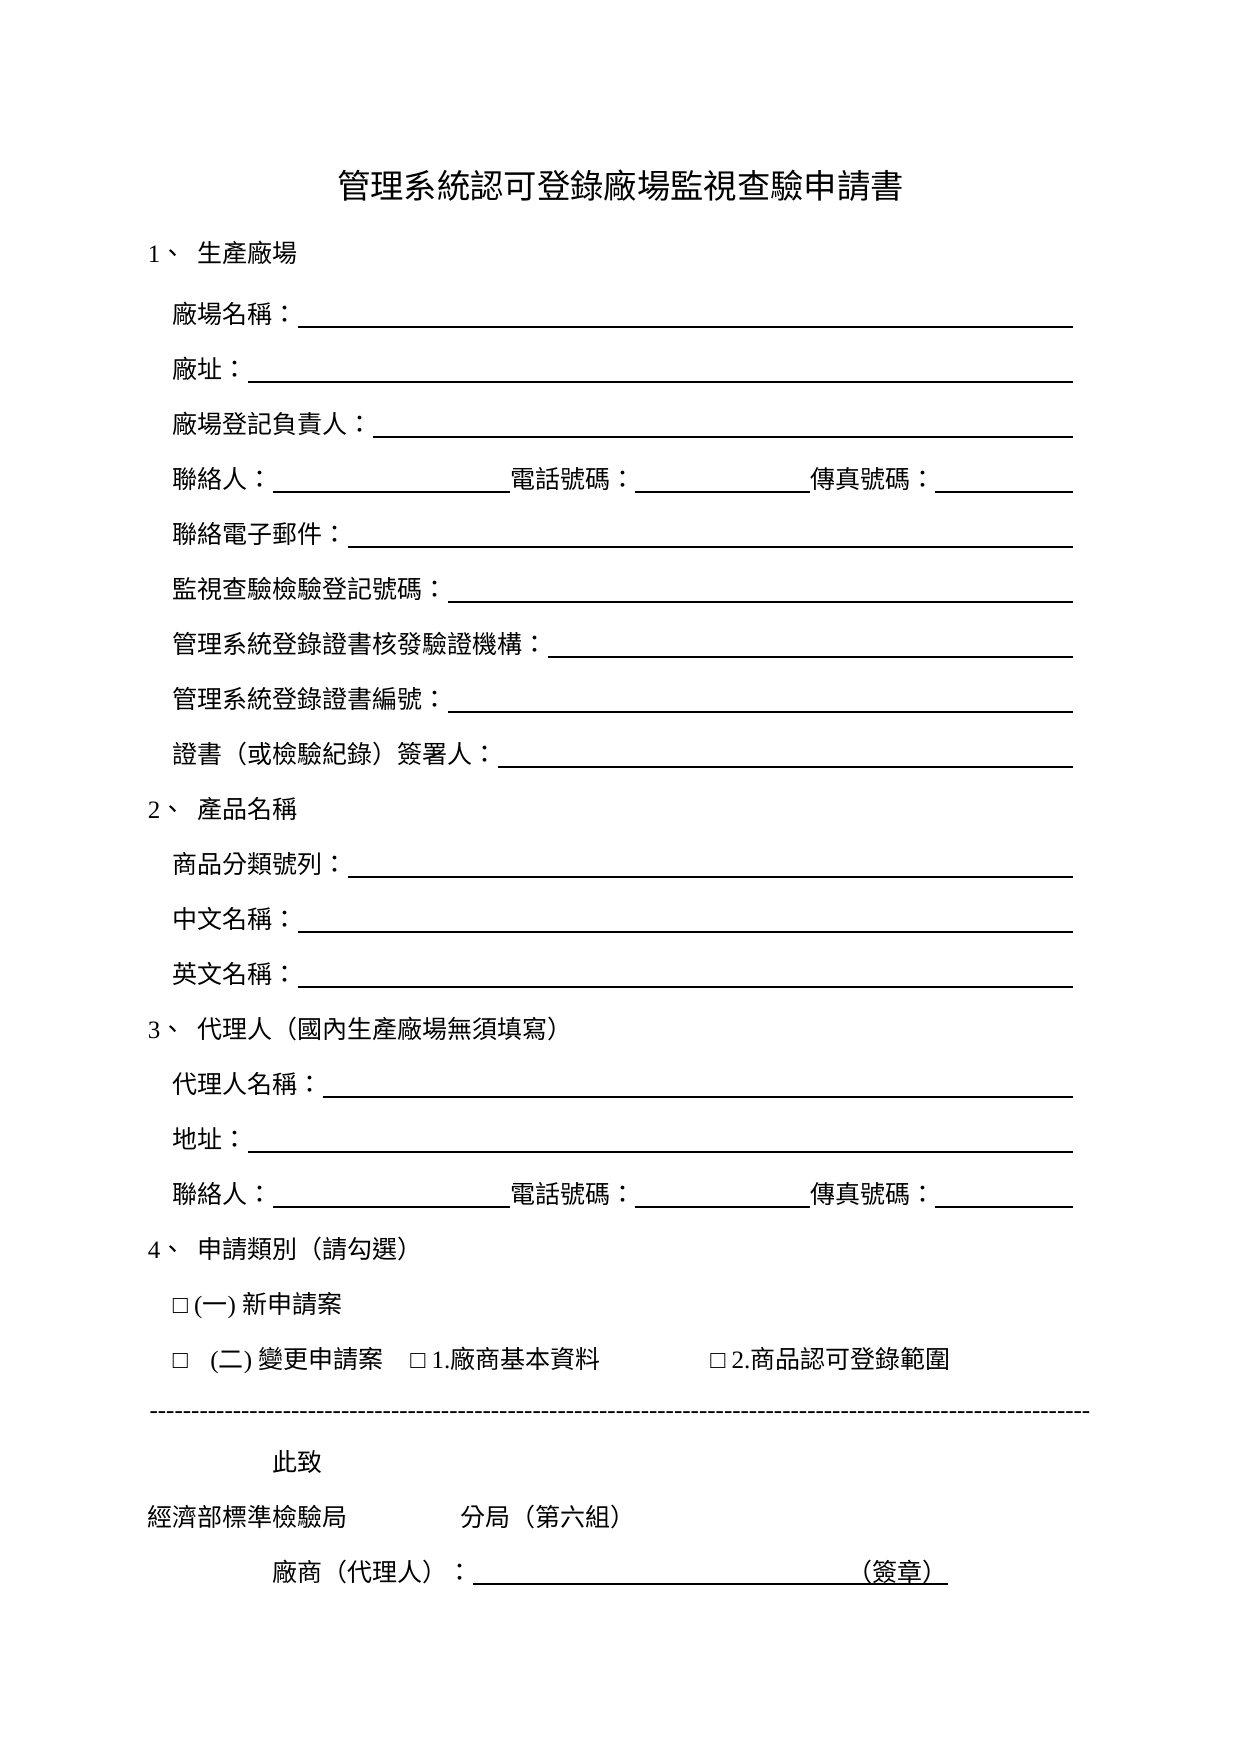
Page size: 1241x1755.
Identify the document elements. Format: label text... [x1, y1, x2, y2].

list 申請類別（請勾選） [148, 1230, 1093, 1266]
text 中文名稱： [173, 900, 1093, 936]
text 聯絡電子郵件： [173, 515, 1093, 551]
text 此致 [273, 1442, 1093, 1478]
text □ (一) 新申請案 [173, 1285, 1093, 1321]
text 聯絡人： 電話號碼： 傳真號碼： [173, 1175, 1093, 1211]
text 管理系統認可登錄廠場監視查驗申請書 [148, 160, 1093, 208]
text 經濟部標準檢驗局 分局（第六組） [148, 1497, 1093, 1533]
text 代理人名稱： [173, 1065, 1093, 1101]
text 廠址： [173, 350, 1093, 386]
text 商品分類號列： [173, 845, 1093, 881]
text 證書（或檢驗紀錄）簽署人： [173, 735, 1093, 771]
text 廠場登記負責人： [173, 405, 1093, 441]
list 代理人（國內生產廠場無須填寫） [148, 1010, 1093, 1046]
text 聯絡人： 電話號碼： 傳真號碼： [173, 460, 1093, 496]
text 廠商（代理人）： （簽章） [273, 1552, 1093, 1588]
text 廠場名稱： [173, 295, 1093, 331]
text ----------------------------------------------------------------------------------------------------------------- [148, 1395, 1093, 1423]
text 管理系統登錄證書編號： [173, 680, 1093, 716]
list (二) 變更申請案 □ 1.廠商基本資料 □ 2.商品認可登錄範圍 [173, 1340, 1093, 1376]
text 英文名稱： [173, 955, 1093, 991]
text 監視查驗檢驗登記號碼： [173, 570, 1093, 606]
list 產品名稱 [148, 790, 1093, 826]
text 管理系統登錄證書核發驗證機構： [173, 625, 1093, 661]
text 地址： [173, 1120, 1093, 1156]
list 生產廠場 [148, 233, 1093, 270]
